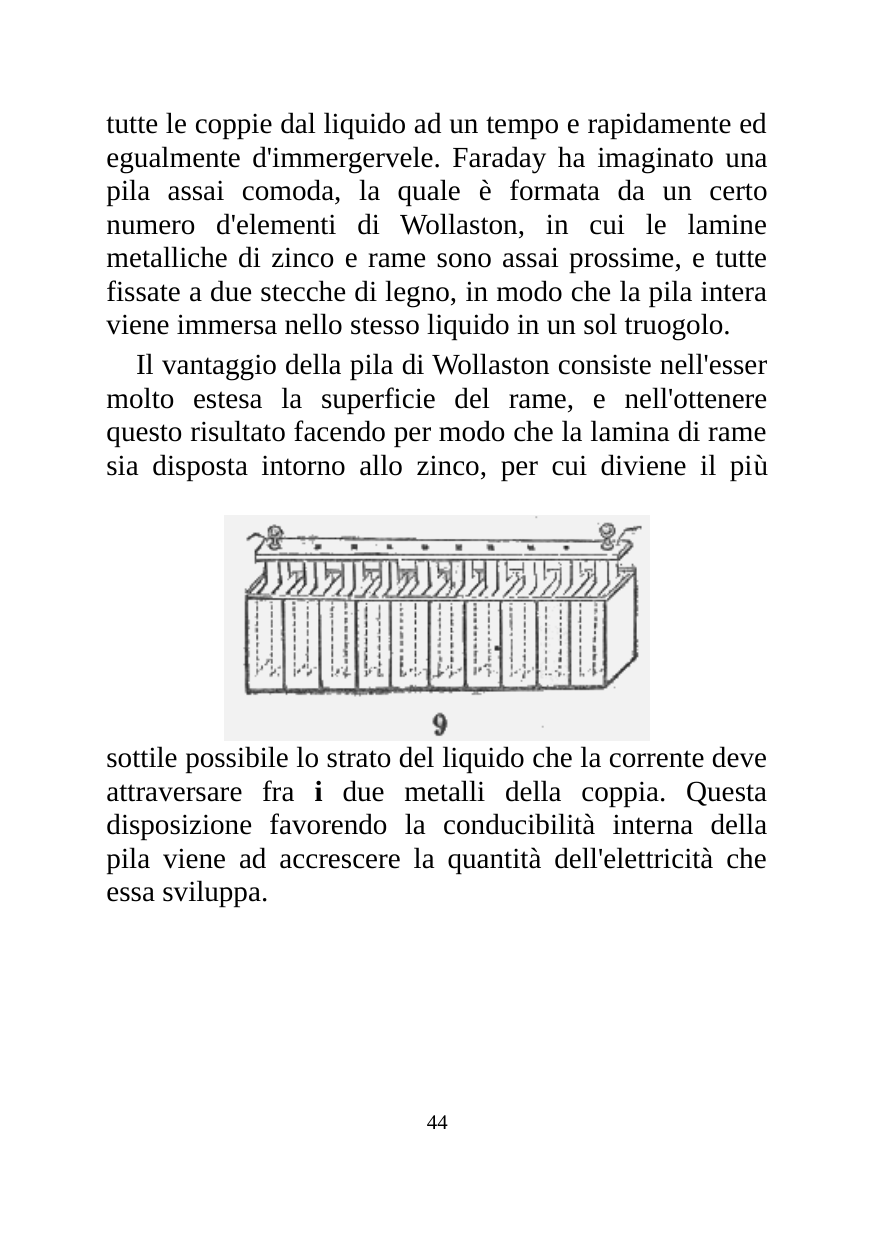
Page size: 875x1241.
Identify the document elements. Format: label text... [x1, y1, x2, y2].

text tutte le coppie dal liquido ad un tempo e rapidamente ed egualmente d'immergervele. Faraday ha imaginato una pila assai comoda, la quale è formata da un certo numero d'elementi di Wollaston, in cui le lamine metalliche di zinco e rame sono assai prossime, e tutte fissate a due stecche di legno, in modo che la pila intera viene immersa nello stesso liquido in un sol truogolo. [106, 106, 768, 341]
text Il vantaggio della pila di Wollaston consiste nell'esser molto estesa la superficie del rame, e nell'ottenere questo risultato facendo per modo che la lamina di rame sia disposta intorno allo zinco, per cui diviene il più sottile possibile lo strato del liquido che la corrente deve attraversare fra i due metalli della coppia. Questa disposizione favorendo la conducibilità interna della pila viene ad accrescere la quantità dell'elettricità che essa sviluppa. [106, 347, 768, 908]
